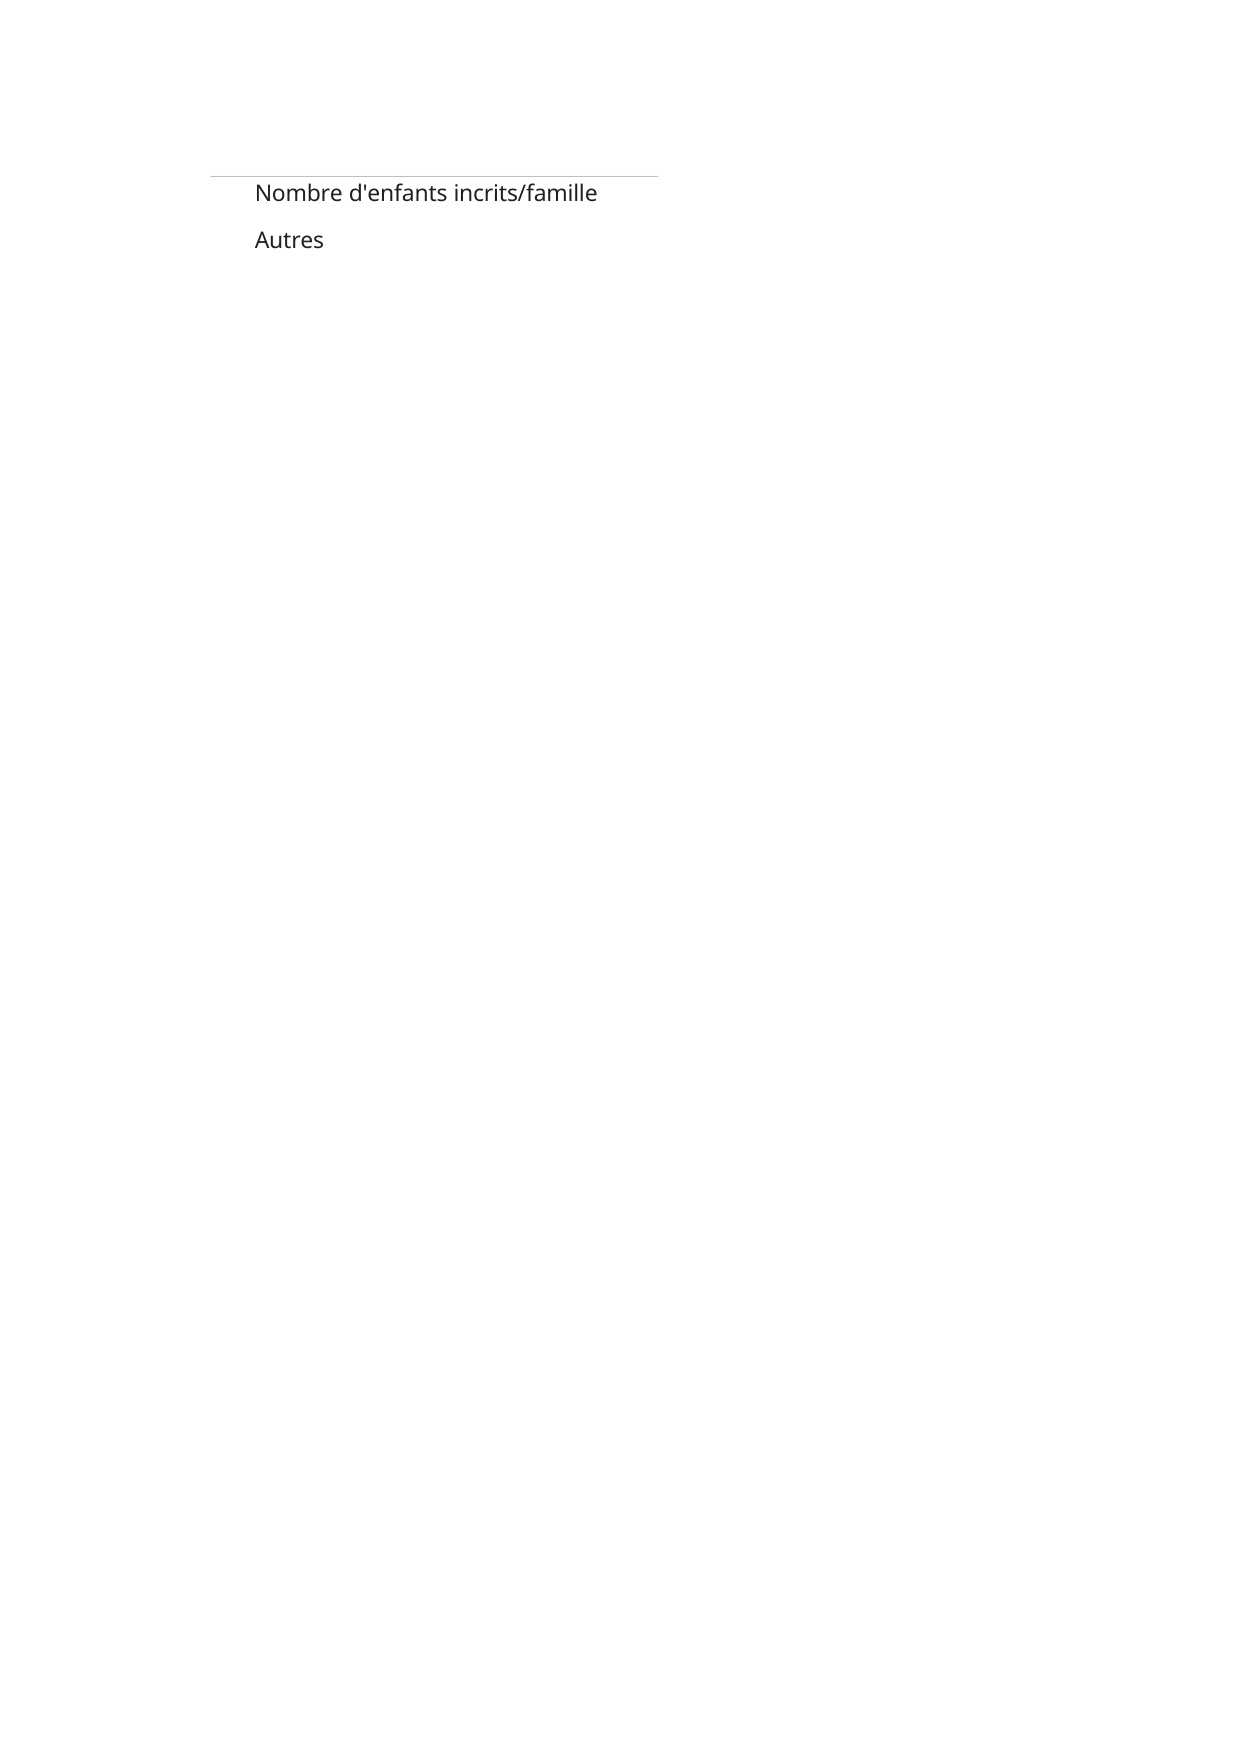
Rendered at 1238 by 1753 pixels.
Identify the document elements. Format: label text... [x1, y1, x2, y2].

picture [208, 171, 662, 177]
text Nombre d'enfants incrits/famille Autres [254, 177, 643, 256]
